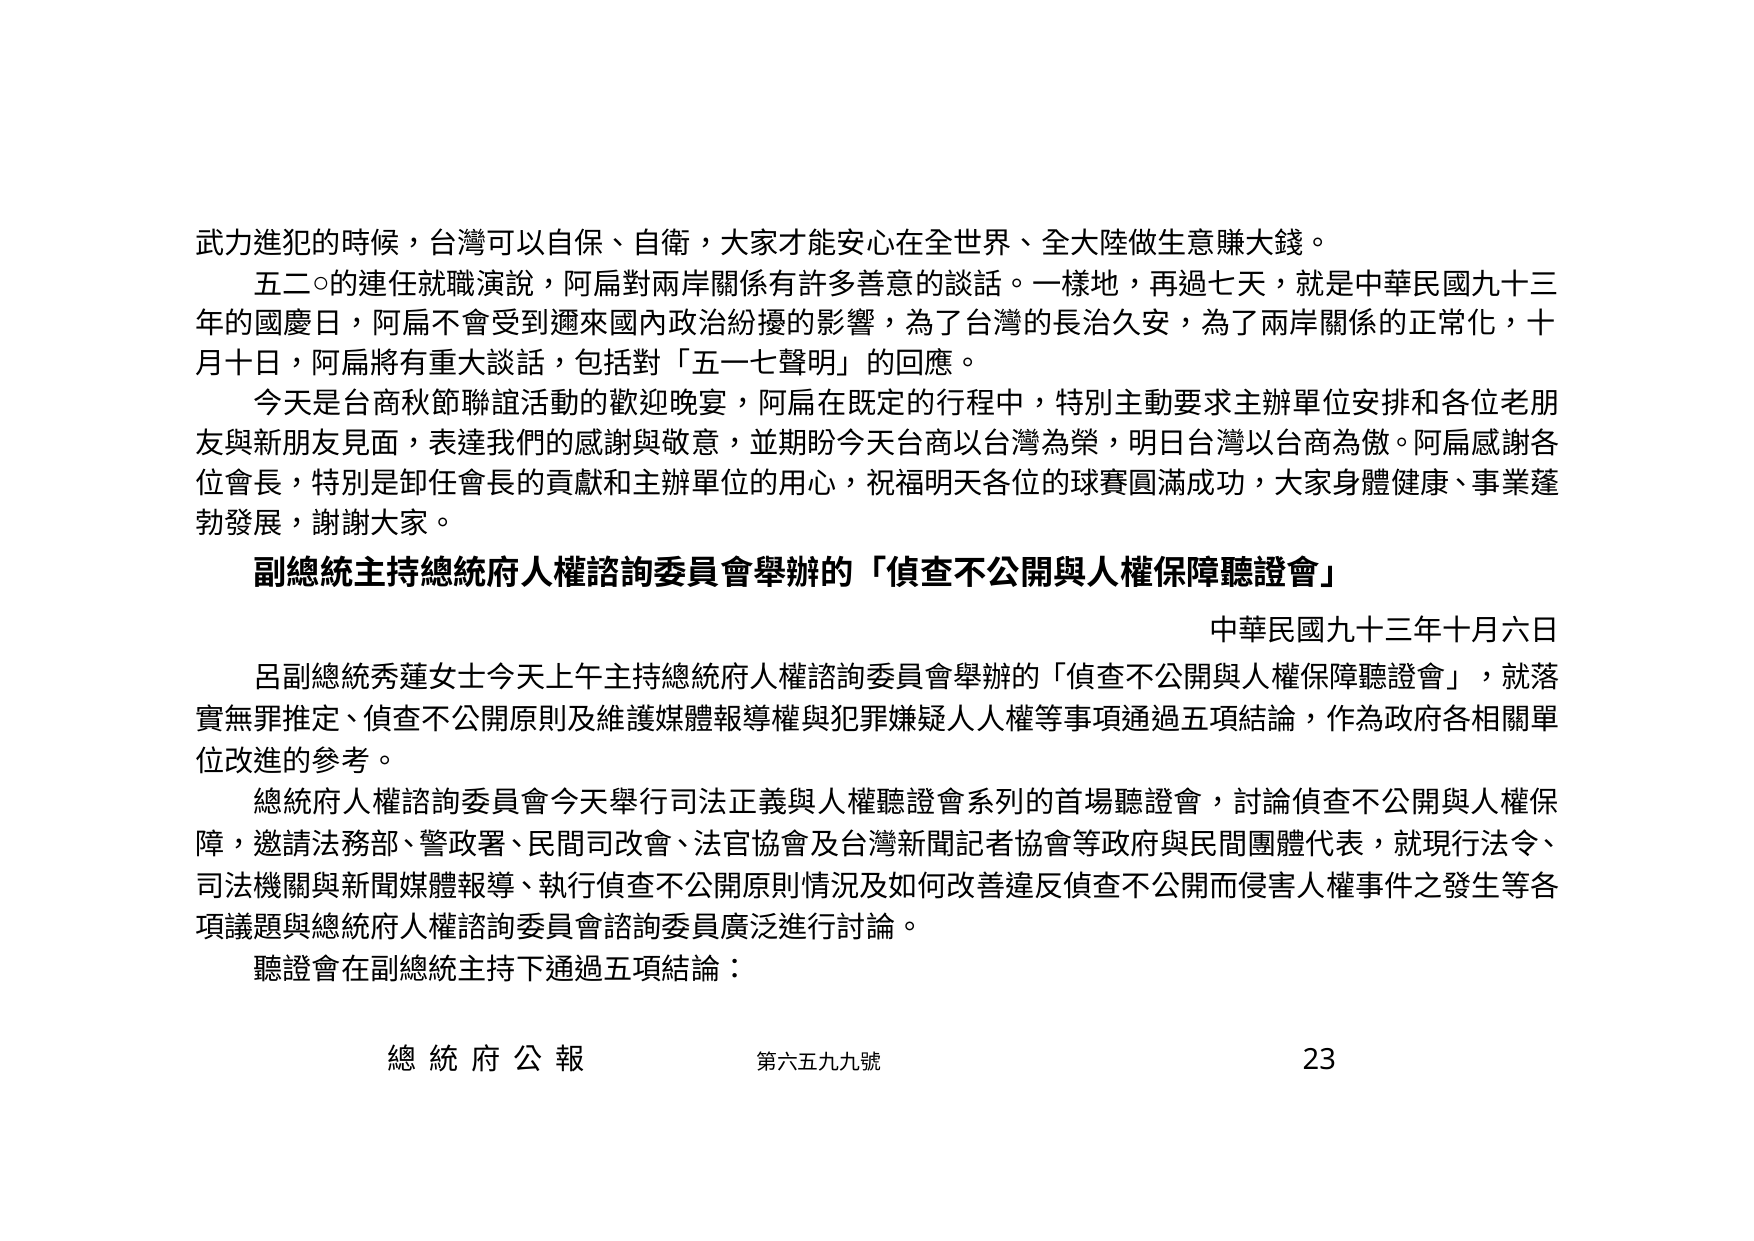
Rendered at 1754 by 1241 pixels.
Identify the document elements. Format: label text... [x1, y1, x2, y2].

text 副總統主持總統府人權諮詢委員會舉辦的「偵查不公開與人權保障聽證會」 [253, 554, 1559, 592]
text 總統府人權諮詢委員會今天舉行司法正義與人權聽證會系列的首場聽證會，討論偵查不公開與人權保障，邀請法務部、警政署、民間司改會、法官協會及台灣新聞記者協會等政府與民間團體代表，就現行法令、司法機關與新聞媒體報導、執行偵查不公開原則情況及如何改善違反偵查不公開而侵害人權事件之發生等各項議題與總統府人權諮詢委員會諮詢委員廣泛進行討論。 [195, 779, 1559, 946]
text 中華民國九十三年十月六日 [195, 610, 1559, 648]
text 武力進犯的時候，台灣可以自保、自衛，大家才能安心在全世界、全大陸做生意賺大錢。 [195, 221, 1559, 261]
text 今天是台商秋節聯誼活動的歡迎晚宴，阿扁在既定的行程中，特別主動要求主辦單位安排和各位老朋友與新朋友見面，表達我們的感謝與敬意，並期盼今天台商以台灣為榮，明日台灣以台商為傲。阿扁感謝各位會長，特別是卸任會長的貢獻和主辦單位的用心，祝福明天各位的球賽圓滿成功，大家身體健康、事業蓬勃發展，謝謝大家。 [195, 381, 1559, 541]
text 呂副總統秀蓮女士今天上午主持總統府人權諮詢委員會舉辦的「偵查不公開與人權保障聽證會」，就落實無罪推定、偵查不公開原則及維護媒體報導權與犯罪嫌疑人人權等事項通過五項結論，作為政府各相關單位改進的參考。 [195, 654, 1559, 779]
text 五二○的連任就職演說，阿扁對兩岸關係有許多善意的談話。一樣地，再過七天，就是中華民國九十三年的國慶日，阿扁不會受到邇來國內政治紛擾的影響，為了台灣的長治久安，為了兩岸關係的正常化，十月十日，阿扁將有重大談話，包括對「五一七聲明」的回應。 [195, 261, 1559, 381]
text 聽證會在副總統主持下通過五項結論： [195, 946, 1559, 988]
